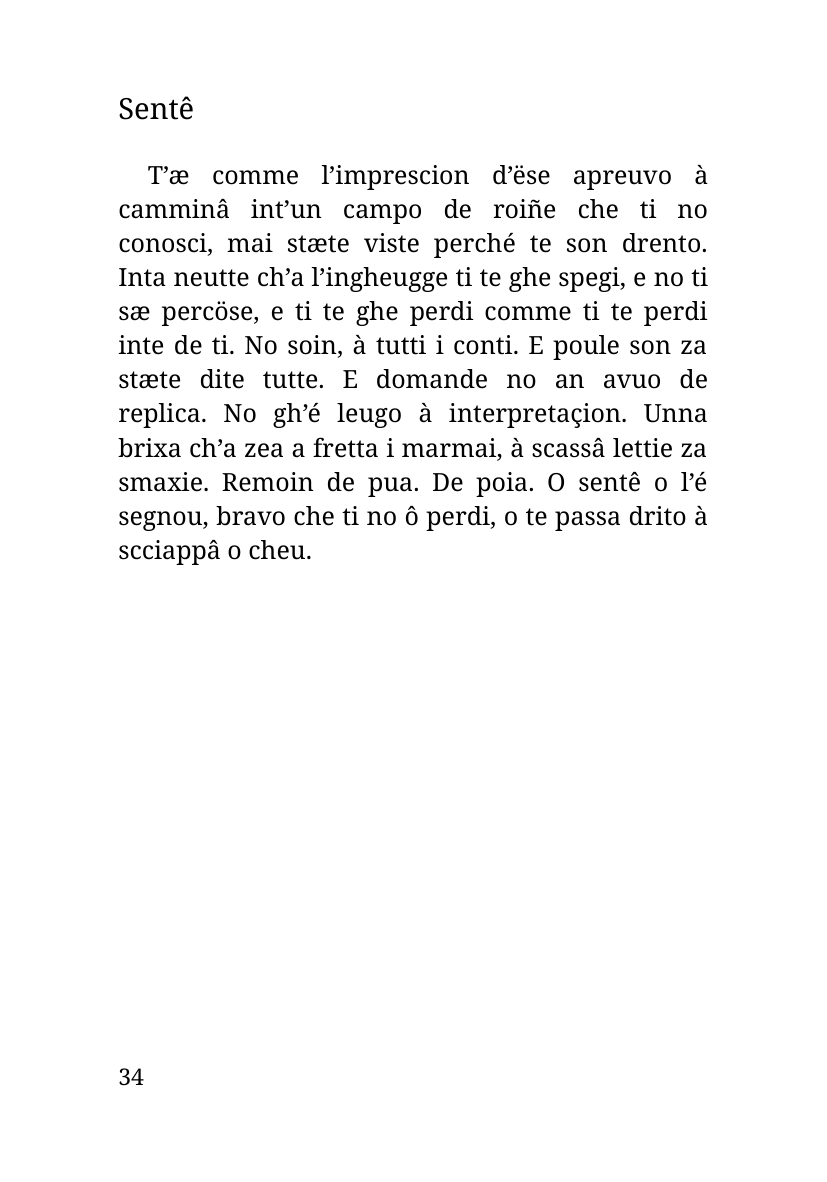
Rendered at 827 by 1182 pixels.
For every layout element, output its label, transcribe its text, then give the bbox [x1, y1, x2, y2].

text Sentê [118, 88, 709, 128]
text T’æ comme l’imprescion d’ëse apreuvo à camminâ int’un campo de roiñe che ti no conosci, mai stæte viste perché te son drento. Inta neutte ch’a l’ingheugge ti te ghe spegi, e no ti sæ percöse, e ti te ghe perdi comme ti te perdi inte de ti. No soin, à tutti i conti. E poule son za stæte dite tutte. E domande no an avuo de replica. No gh’é leugo à interpretaçion. Unna brixa ch’a zea a fretta i marmai, à scassâ lettie za smaxie. Remoin de pua. De poia. O sentê o l’é segnou, bravo che ti no ô perdi, o te passa drito à scciappâ o cheu. [118, 158, 709, 566]
